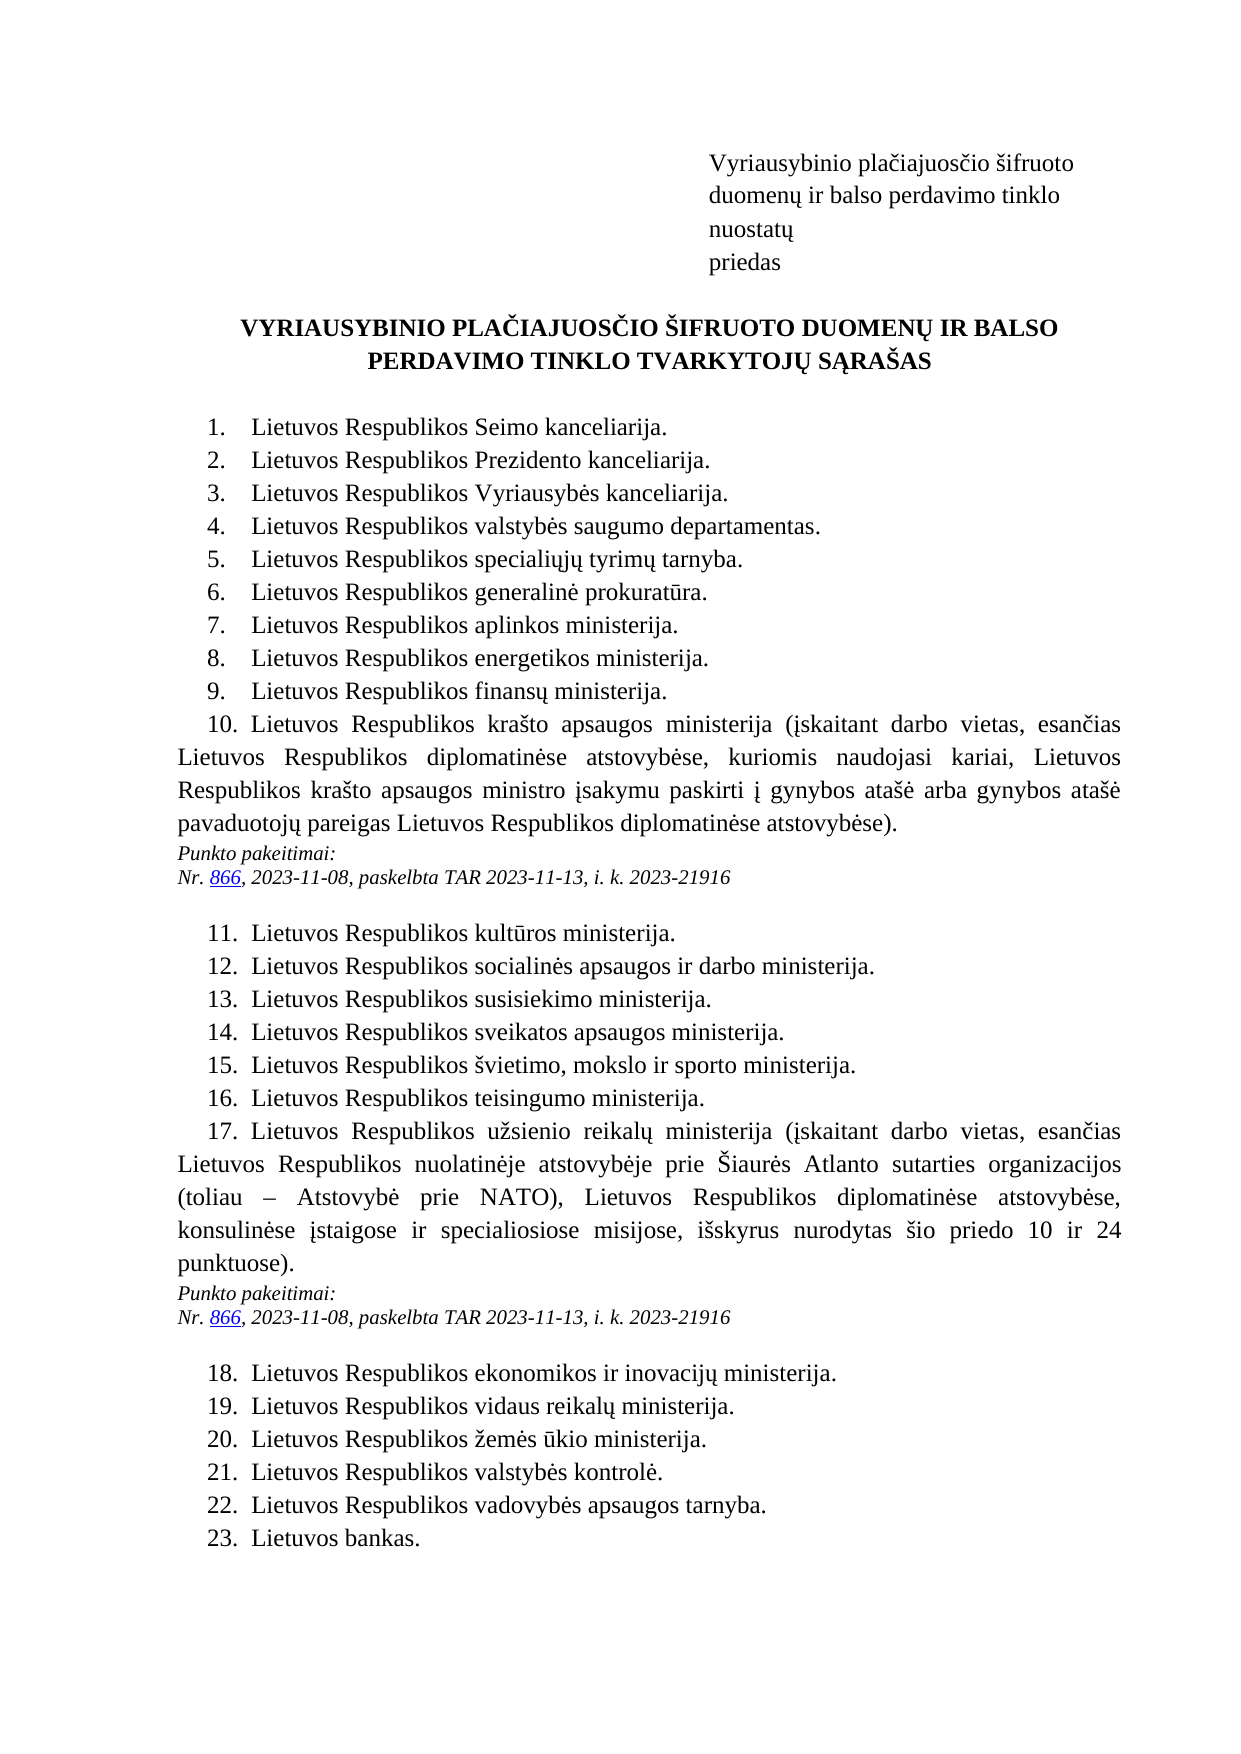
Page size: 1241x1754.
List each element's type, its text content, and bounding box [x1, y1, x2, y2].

text 20. Lietuvos Respublikos žemės ūkio ministerija. [177, 1424, 1122, 1453]
text Vyriausybinio plačiajuosčio šifruoto [709, 148, 1122, 176]
text 14. Lietuvos Respublikos sveikatos apsaugos ministerija. [177, 1017, 1122, 1046]
text 1. Lietuvos Respublikos Seimo kanceliarija. [177, 412, 1122, 441]
text 17. Lietuvos Respublikos užsienio reikalų ministerija (įskaitant darbo vietas, esančias Lietuvos Respublikos nuolatinėje atstovybėje prie Šiaurės Atlanto sutarties organizacijos (toliau – Atstovybė prie NATO), Lietuvos Respublikos diplomatinėse atstovybėse, konsulinėse įstaigose ir specialiosiose misijose, išskyrus nurodytas šio priedo 10 ir 24 punktuose). [177, 1116, 1122, 1277]
text 18. Lietuvos Respublikos ekonomikos ir inovacijų ministerija. [177, 1358, 1122, 1387]
text 16. Lietuvos Respublikos teisingumo ministerija. [177, 1083, 1122, 1112]
text 2. Lietuvos Respublikos Prezidento kanceliarija. [177, 445, 1122, 473]
text 11. Lietuvos Respublikos kultūros ministerija. [177, 918, 1122, 947]
text 6. Lietuvos Respublikos generalinė prokuratūra. [177, 577, 1122, 606]
text nuostatų [709, 214, 1122, 242]
text Nr. 866, 2023-11-08, paskelbta TAR 2023-11-13, i. k. 2023-21916 [177, 1305, 1122, 1329]
text 7. Lietuvos Respublikos aplinkos ministerija. [177, 610, 1122, 639]
text 9. Lietuvos Respublikos finansų ministerija. [177, 676, 1122, 705]
text Punkto pakeitimai: [177, 1281, 1122, 1305]
text 5. Lietuvos Respublikos specialiųjų tyrimų tarnyba. [177, 544, 1122, 573]
text duomenų ir balso perdavimo tinklo [709, 181, 1122, 209]
text 19. Lietuvos Respublikos vidaus reikalų ministerija. [177, 1391, 1122, 1420]
text 21. Lietuvos Respublikos valstybės kontrolė. [177, 1457, 1122, 1486]
text VYRIAUSYBINIO PLAČIAJUOSČIO ŠIFRUOTO DUOMENŲ IR BALSO PERDAVIMO TINKLO TVARKYTOJŲ SĄRAŠAS [177, 313, 1122, 374]
text 15. Lietuvos Respublikos švietimo, mokslo ir sporto ministerija. [177, 1050, 1122, 1079]
text 12. Lietuvos Respublikos socialinės apsaugos ir darbo ministerija. [177, 951, 1122, 980]
text Punkto pakeitimai: [177, 841, 1122, 865]
text 13. Lietuvos Respublikos susisiekimo ministerija. [177, 984, 1122, 1013]
text priedas [709, 247, 1122, 275]
text 23. Lietuvos bankas. [177, 1523, 1122, 1552]
text 22. Lietuvos Respublikos vadovybės apsaugos tarnyba. [177, 1490, 1122, 1519]
text 4. Lietuvos Respublikos valstybės saugumo departamentas. [177, 511, 1122, 539]
text Nr. 866, 2023-11-08, paskelbta TAR 2023-11-13, i. k. 2023-21916 [177, 865, 1122, 889]
text 10. Lietuvos Respublikos krašto apsaugos ministerija (įskaitant darbo vietas, esančias Lietuvos Respublikos diplomatinėse atstovybėse, kuriomis naudojasi kariai, Lietuvos Respublikos krašto apsaugos ministro įsakymu paskirti į gynybos atašė arba gynybos atašė pavaduotojų pareigas Lietuvos Respublikos diplomatinėse atstovybėse). [177, 709, 1122, 837]
text 3. Lietuvos Respublikos Vyriausybės kanceliarija. [177, 478, 1122, 507]
text 8. Lietuvos Respublikos energetikos ministerija. [177, 643, 1122, 672]
